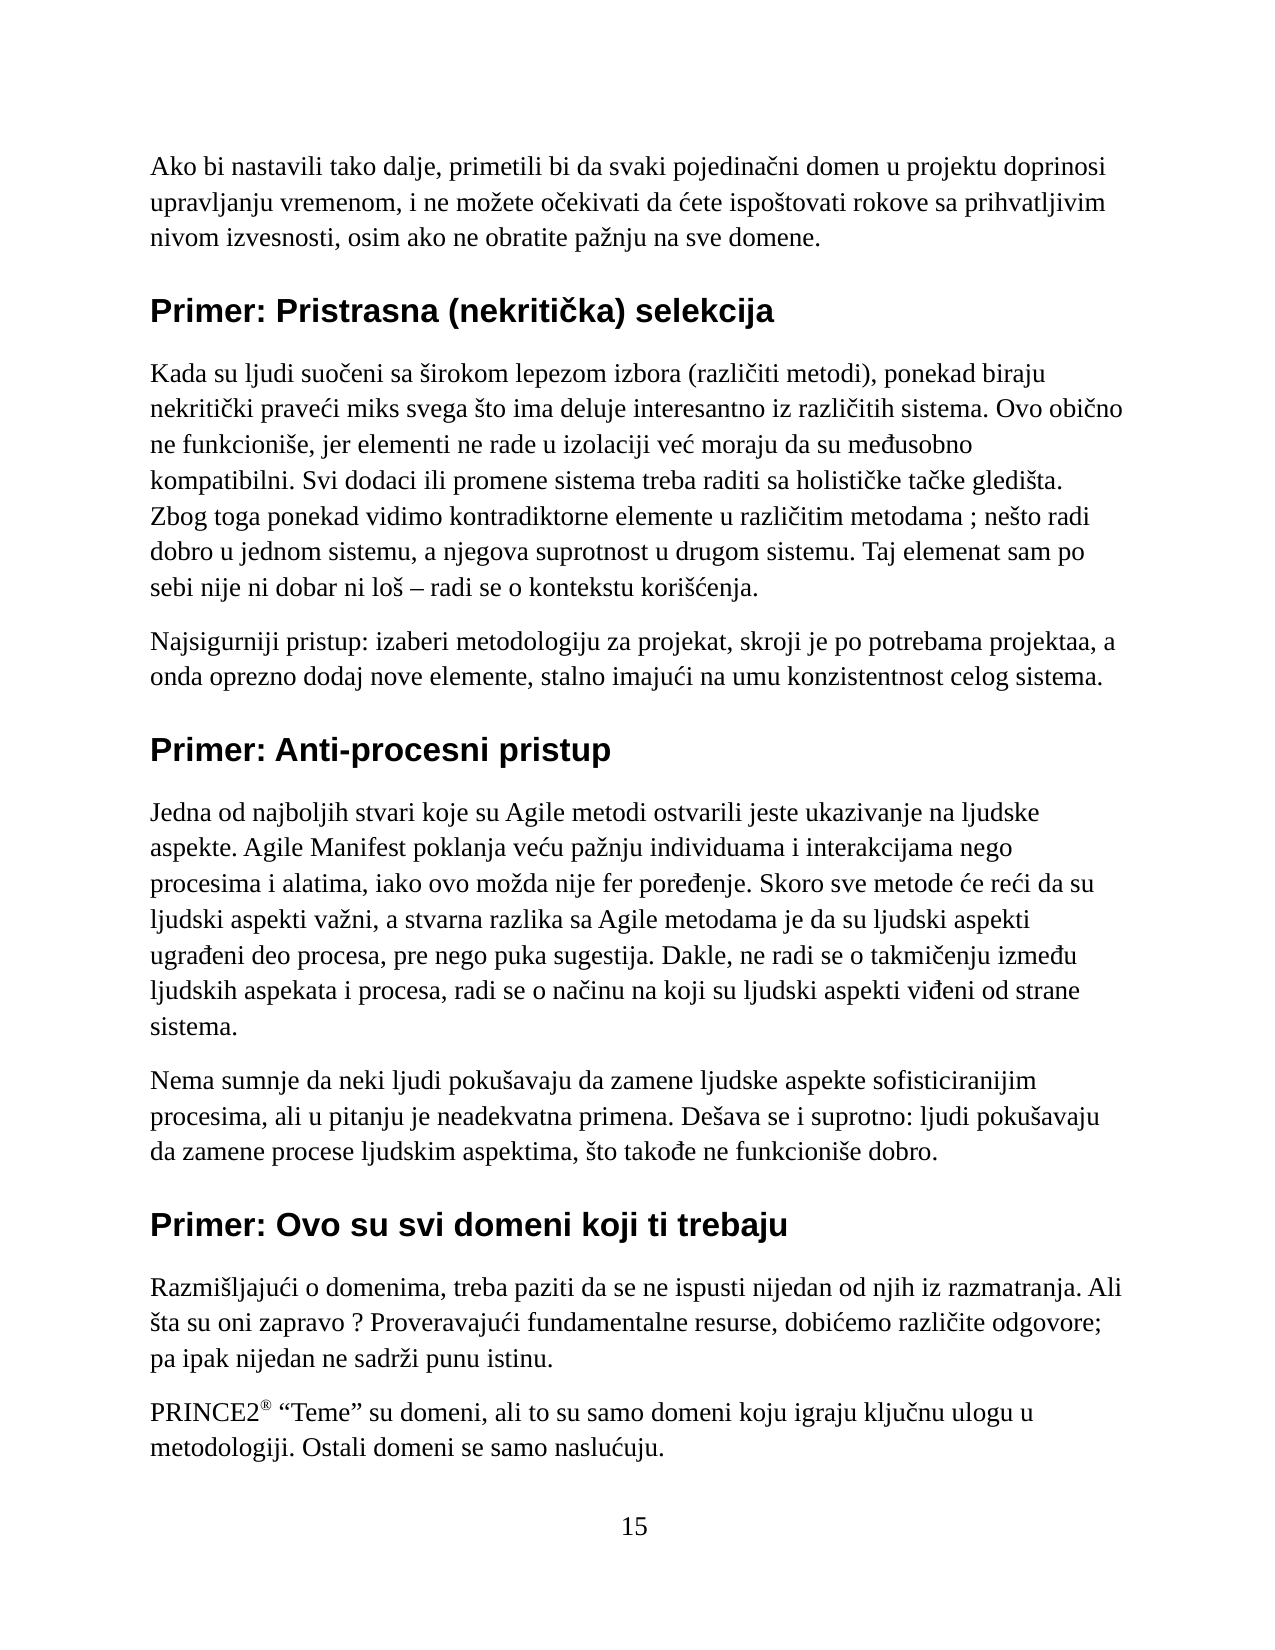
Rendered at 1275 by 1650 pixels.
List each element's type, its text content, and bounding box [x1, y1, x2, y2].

subtitle Primer: Pristrasna (nekritička) selekcija [150, 291, 1125, 329]
text Razmišljajući o domenima, treba paziti da se ne ispusti nijedan od njih iz razmatranja. Ali šta su oni zapravo ? Proveravajući fundamentalne resurse, dobićemo različite odgovore; pa ipak nijedan ne sadrži punu istinu. [150, 1271, 1125, 1373]
text Nema sumnje da neki ljudi pokušavaju da zamene ljudske aspekte sofisticiranijim procesima, ali u pitanju je neadekvatna primena. Dešava se i suprotno: ljudi pokušavaju da zamene procese ljudskim aspektima, što takođe ne funkcioniše dobro. [150, 1064, 1125, 1166]
subtitle Primer: Anti-procesni pristup [150, 730, 1125, 769]
text Ako bi nastavili tako dalje, primetili bi da svaki pojedinačni domen u projektu doprinosi upravljanju vremenom, i ne možete očekivati da ćete ispoštovati rokove sa prihvatljivim nivom izvesnosti, osim ako ne obratite pažnju na sve domene. [150, 150, 1125, 253]
text Jedna od najboljih stvari koje su Agile metodi ostvarili jeste ukazivanje na ljudske aspekte. Agile Manifest poklanja veću pažnju individuama i interakcijama nego procesima i alatima, iako ovo možda nije fer poređenje. Skoro sve metode će reći da su ljudski aspekti važni, a stvarna razlika sa Agile metodama je da su ljudski aspekti ugrađeni deo procesa, pre nego puka sugestija. Dakle, ne radi se o takmičenju između ljudskih aspekata i procesa, radi se o načinu na koji su ljudski aspekti viđeni od strane sistema. [150, 796, 1125, 1041]
text Najsigurniji pristup: izaberi metodologiju za projekat, skroji je po potrebama projektaa, a onda oprezno dodaj nove elemente, stalno imajući na umu konzistentnost celog sistema. [150, 625, 1125, 692]
text PRINCE2® “Teme” su domeni, ali to su samo domeni koju igraju ključnu ulogu u metodologiji. Ostali domeni se samo naslućuju. [150, 1396, 1125, 1463]
subtitle Primer: Ovo su svi domeni koji ti trebaju [150, 1205, 1125, 1243]
text Kada su ljudi suočeni sa širokom lepezom izbora (različiti metodi), ponekad biraju nekritički praveći miks svega što ima deluje interesantno iz različitih sistema. Ovo obično ne funkcioniše, jer elementi ne rade u izolaciji već moraju da su međusobno kompatibilni. Svi dodaci ili promene sistema treba raditi sa holističke tačke gledišta. Zbog toga ponekad vidimo kontradiktorne elemente u različitim metodama ; nešto radi dobro u jednom sistemu, a njegova suprotnost u drugom sistemu. Taj elemenat sam po sebi nije ni dobar ni loš – radi se o kontekstu korišćenja. [150, 357, 1125, 602]
